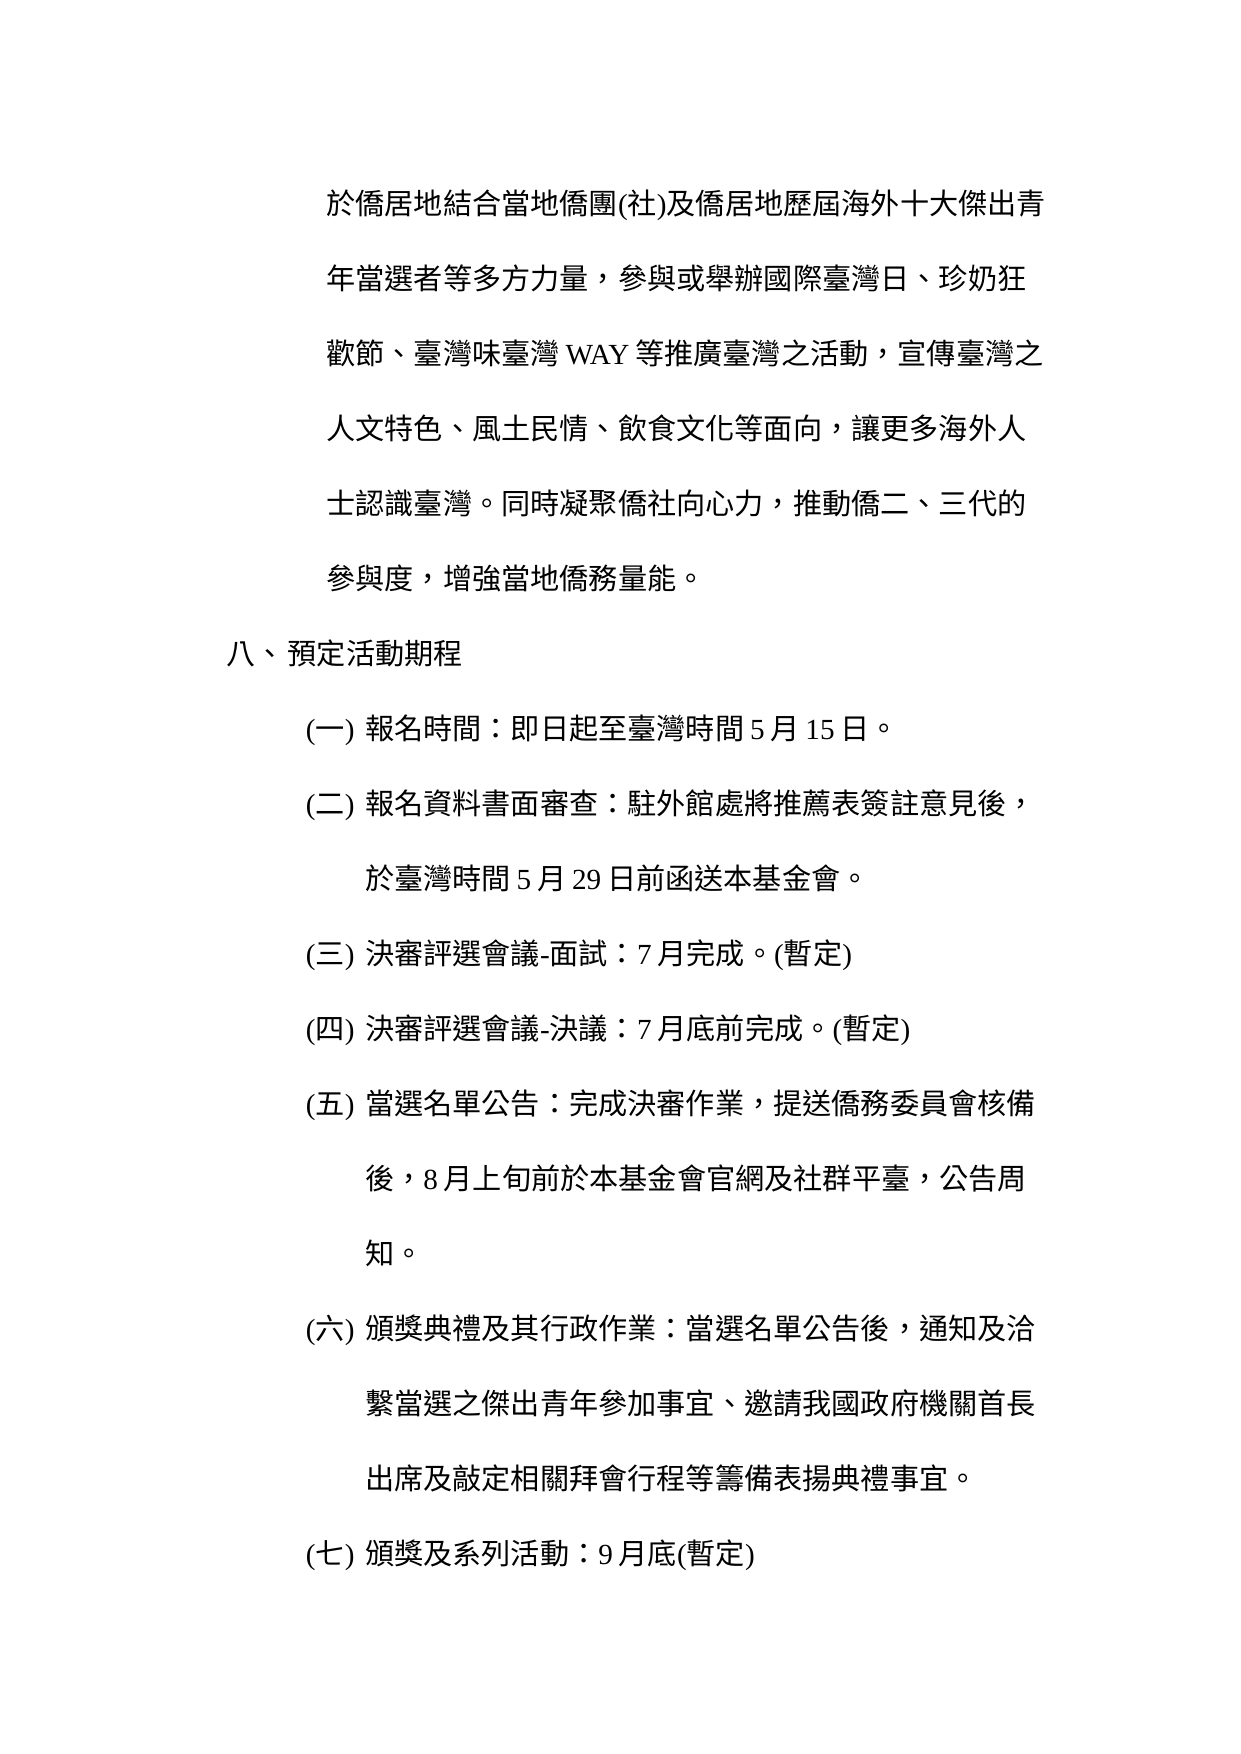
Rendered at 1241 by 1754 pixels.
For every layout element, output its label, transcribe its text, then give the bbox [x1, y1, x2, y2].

list 當選名單公告：完成決審作業，提送僑務委員會核備後，8月上旬前於本基金會官網及社群平臺，公告周知。 [306, 1064, 1053, 1289]
list 預定活動期程 [226, 614, 1053, 689]
list 於僑居地結合當地僑團(社)及僑居地歷屆海外十大傑出青年當選者等多方力量，參與或舉辦國際臺灣日、珍奶狂歡節、臺灣味臺灣WAY等推廣臺灣之活動，宣傳臺灣之人文特色、風土民情、飲食文化等面向，讓更多海外人士認識臺灣。同時凝聚僑社向心力，推動僑二、三代的參與度，增強當地僑務量能。 [326, 164, 1053, 614]
list 報名資料書面審查：駐外館處將推薦表簽註意見後，於臺灣時間5月29日前函送本基金會。 [306, 764, 1053, 914]
list 報名時間：即日起至臺灣時間5月15日。 [306, 689, 1053, 764]
list 頒獎典禮及其行政作業：當選名單公告後，通知及洽繫當選之傑出青年參加事宜、邀請我國政府機關首長出席及敲定相關拜會行程等籌備表揚典禮事宜。 [306, 1289, 1053, 1514]
list 決審評選會議-面試：7月完成。(暫定) [306, 914, 1053, 989]
list 頒獎及系列活動：9月底(暫定) [306, 1514, 1053, 1589]
list 決審評選會議-決議：7月底前完成。(暫定) [306, 989, 1053, 1064]
